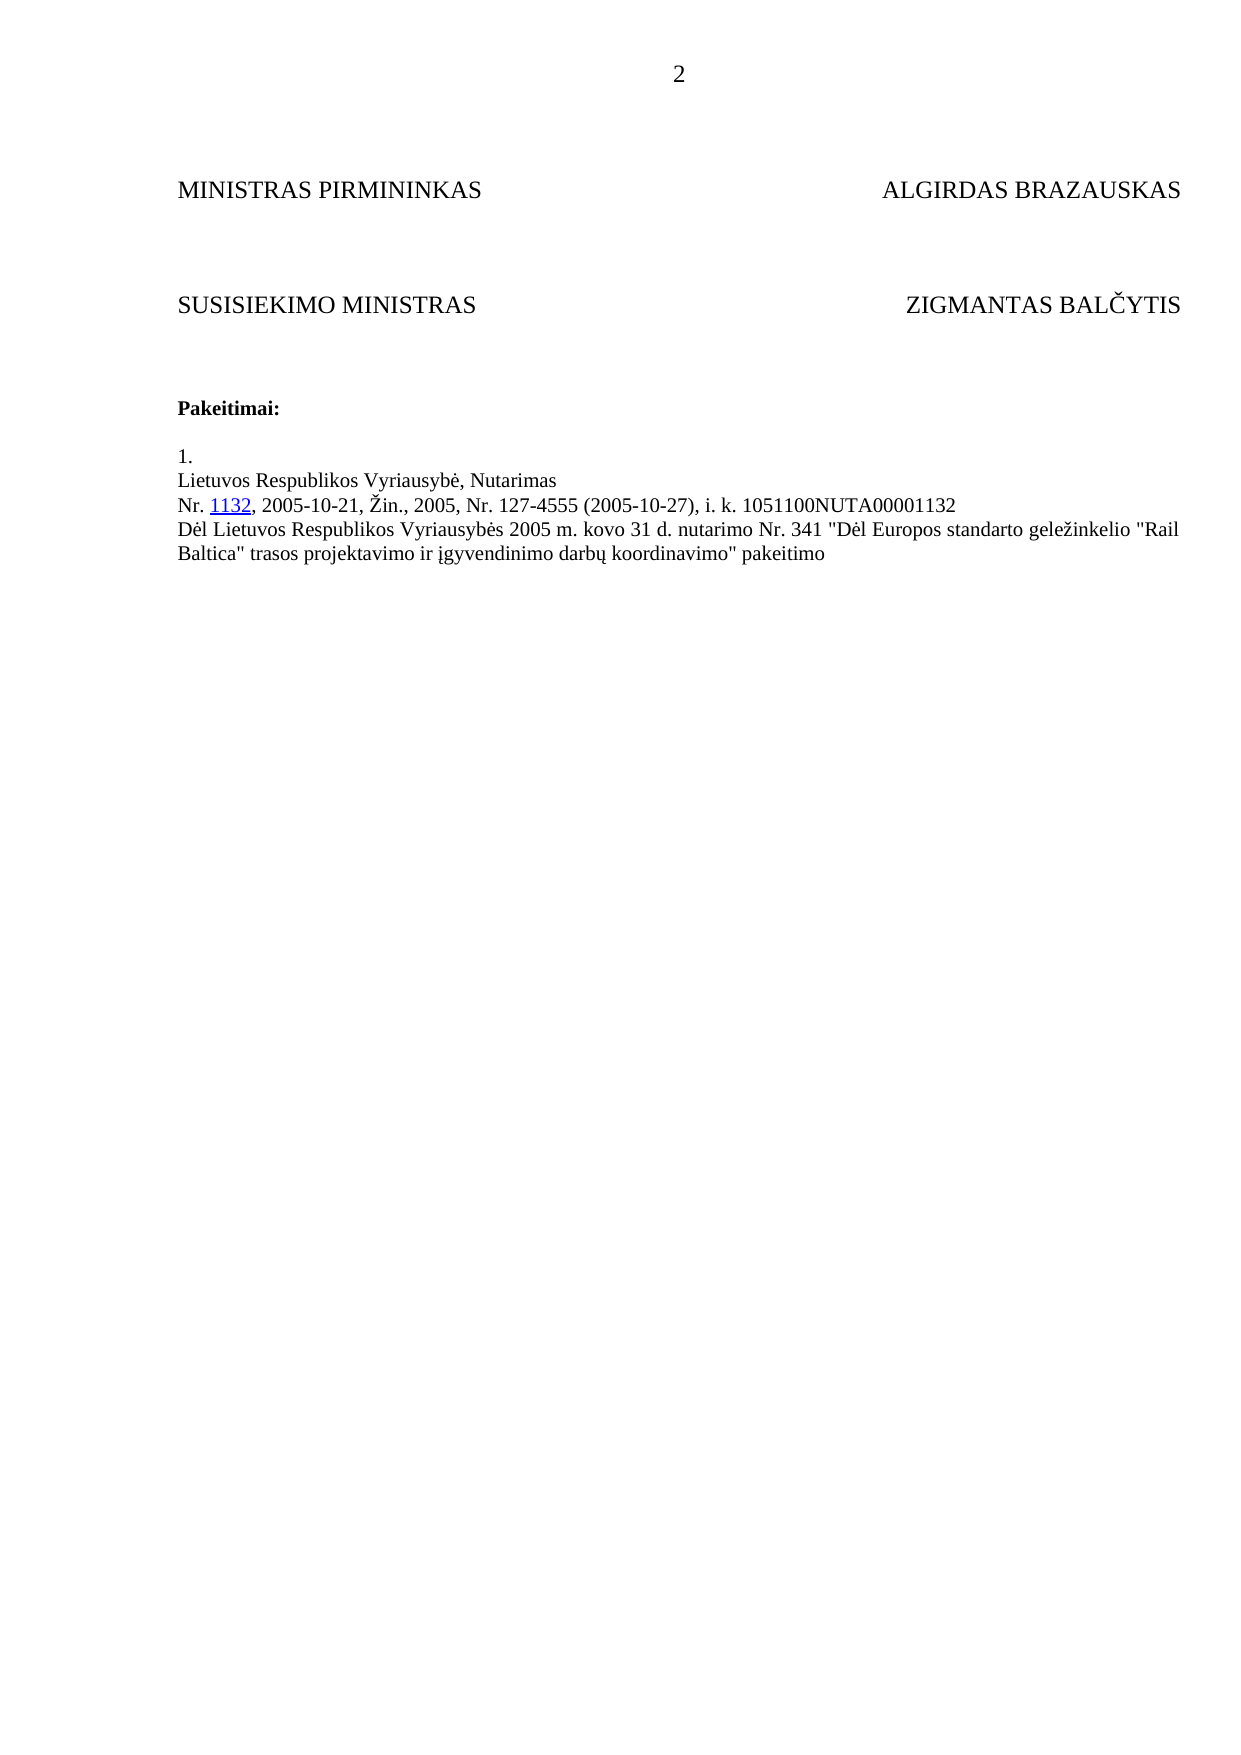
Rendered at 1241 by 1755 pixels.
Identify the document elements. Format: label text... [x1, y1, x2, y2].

text Dėl Lietuvos Respublikos Vyriausybės 2005 m. kovo 31 d. nutarimo Nr. 341 "Dėl Europos standarto geležinkelio "Rail Baltica" trasos projektavimo ir įgyvendinimo darbų koordinavimo" pakeitimo [177, 517, 1181, 565]
text Pakeitimai: [177, 396, 1181, 420]
text 1. [177, 444, 1181, 468]
text SUSISIEKIMO MINISTRAS ZIGMANTAS BALČYTIS [177, 291, 1181, 319]
text MINISTRAS PIRMININKAS ALGIRDAS BRAZAUSKAS [177, 176, 1181, 204]
text Lietuvos Respublikos Vyriausybė, Nutarimas [177, 468, 1181, 492]
text Nr. 1132, 2005-10-21, Žin., 2005, Nr. 127-4555 (2005-10-27), i. k. 1051100NUTA00001132 [177, 492, 1181, 517]
